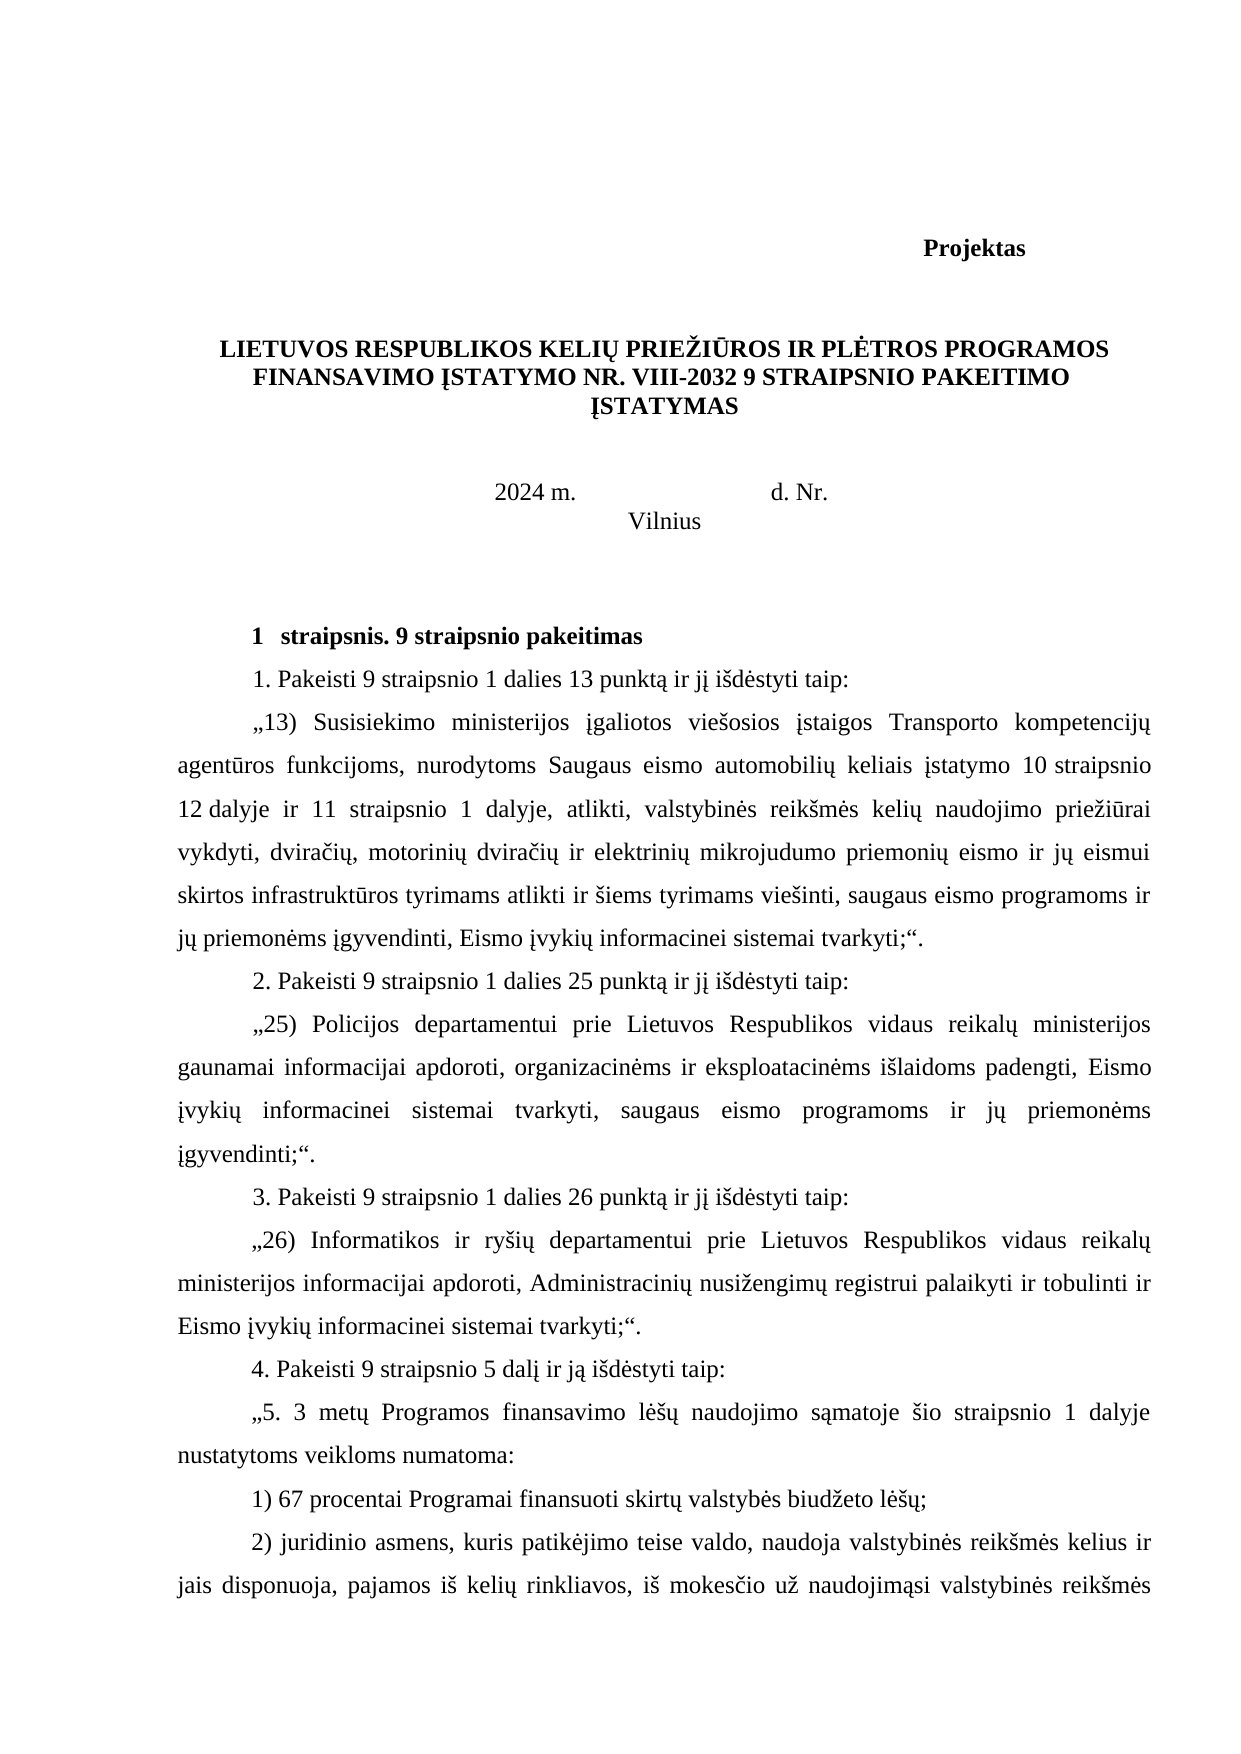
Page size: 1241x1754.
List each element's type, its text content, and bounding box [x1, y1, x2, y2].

text 1 straipsnis. 9 straipsnio pakeitimas [251, 621, 1152, 650]
text Projektas [177, 233, 1152, 262]
text ĮSTATYMAS [177, 391, 1152, 449]
text „13) Susisiekimo ministerijos įgaliotos viešosios įstaigos Transporto kompetencijų agentūros funkcijoms, nurodytoms Saugaus eismo automobilių keliais įstatymo 10 straipsnio 12 dalyje ir 11 straipsnio 1 dalyje, atlikti, valstybinės reikšmės kelių naudojimo priežiūrai vykdyti, dviračių, motorinių dviračių ir elektrinių mikrojudumo priemonių eismo ir jų eismui skirtos infrastruktūros tyrimams atlikti ir šiems tyrimams viešinti, saugaus eismo programoms ir jų priemonėms įgyvendinti, Eismo įvykių informacinei sistemai tvarkyti;“. [177, 707, 1152, 952]
text LIETUVOS RESPUBLIKOS KELIŲ PRIEŽIŪROS IR PLĖTROS PROGRAMOS FINANSAVIMO ĮSTATYMO NR. VIII-2032 9 STRAIPSNIo pakeitimo [177, 334, 1152, 391]
text 2. Pakeisti 9 straipsnio 1 dalies 25 punktą ir jį išdėstyti taip: [177, 966, 1152, 995]
text 4. Pakeisti 9 straipsnio 5 dalį ir ją išdėstyti taip: [177, 1354, 1152, 1383]
text 2) juridinio asmens, kuris patikėjimo teise valdo, naudoja valstybinės reikšmės kelius ir jais disponuoja, pajamos iš kelių rinkliavos, iš mokesčio už naudojimąsi valstybinės reikšmės [177, 1527, 1152, 1599]
text Vilnius [177, 506, 1152, 535]
text 1) 67 procentai Programai finansuoti skirtų valstybės biudžeto lėšų; [177, 1484, 1152, 1512]
text 1. Pakeisti 9 straipsnio 1 dalies 13 punktą ir jį išdėstyti taip: [177, 664, 1152, 693]
text 3. Pakeisti 9 straipsnio 1 dalies 26 punktą ir jį išdėstyti taip: [177, 1182, 1152, 1211]
text 2024 m. d. Nr. [177, 477, 1152, 506]
text „25) Policijos departamentui prie Lietuvos Respublikos vidaus reikalų ministerijos gaunamai informacijai apdoroti, organizacinėms ir eksploatacinėms išlaidoms padengti, Eismo įvykių informacinei sistemai tvarkyti, saugaus eismo programoms ir jų priemonėms įgyvendinti;“. [177, 1009, 1152, 1167]
text „5. 3 metų Programos finansavimo lėšų naudojimo sąmatoje šio straipsnio 1 dalyje nustatytoms veikloms numatoma: [177, 1397, 1152, 1469]
text „26) Informatikos ir ryšių departamentui prie Lietuvos Respublikos vidaus reikalų ministerijos informacijai apdoroti, Administracinių nusižengimų registrui palaikyti ir tobulinti ir Eismo įvykių informacinei sistemai tvarkyti;“. [177, 1225, 1152, 1340]
